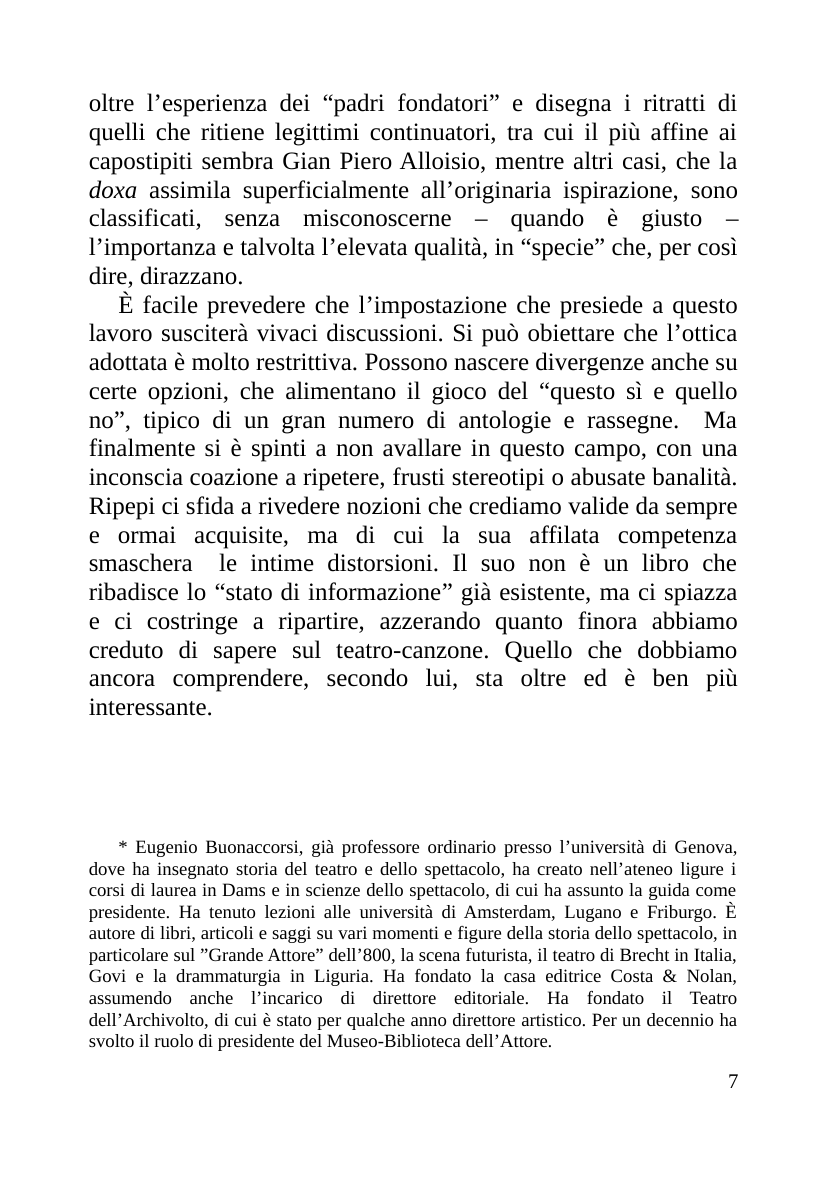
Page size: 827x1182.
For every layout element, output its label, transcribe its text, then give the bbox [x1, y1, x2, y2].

text è facile prevedere che l’impostazione che presiede a questo lavoro susciterà vivaci discussioni. Si può obiettare che l’ottica adottata è molto restrittiva. Possono nascere divergenze anche su certe opzioni, che alimentano il gioco del “questo sì e quello no”, tipico di un gran numero di antologie e rassegne. Ma finalmente si è spinti a non avallare in questo campo, con una inconscia coazione a ripetere, frusti stereotipi o abusate banalità. Ripepi ci sfida a rivedere nozioni che crediamo valide da sempre e ormai acquisite, ma di cui la sua affilata competenza smaschera le intime distorsioni. Il suo non è un libro che ribadisce lo “stato di informazione” già esistente, ma ci spiazza e ci costringe a ripartire, azzerando quanto finora abbiamo creduto di sapere sul teatro-canzone. Quello che dobbiamo ancora comprendere, secondo lui, sta oltre ed è ben più interessante. [88, 290, 738, 721]
text * Eugenio Buonaccorsi, già professore ordinario presso l’università di Genova, dove ha insegnato storia del teatro e dello spettacolo, ha creato nell’ateneo ligure i corsi di laurea in Dams e in scienze dello spettacolo, di cui ha assunto la guida come presidente. Ha tenuto lezioni alle università di Amsterdam, Lugano e Friburgo. È autore di libri, articoli e saggi su vari momenti e figure della storia dello spettacolo, in particolare sul ”Grande Attore” dell’800, la scena futurista, il teatro di Brecht in Italia, Govi e la drammaturgia in Liguria. Ha fondato la casa editrice Costa & Nolan, assumendo anche l’incarico di direttore editoriale. Ha fondato il Teatro dell’Archivolto, di cui è stato per qualche anno direttore artistico. Per un decennio ha svolto il ruolo di presidente del Museo-Biblioteca dell’Attore. [88, 836, 738, 1052]
text oltre l’esperienza dei “padri fondatori” e disegna i ritratti di quelli che ritiene legittimi continuatori, tra cui il più affine ai capostipiti sembra Gian Piero Alloisio, mentre altri casi, che la doxa assimila superficialmente all’originaria ispirazione, sono classificati, senza misconoscerne – quando è giusto – l’importanza e talvolta l’elevata qualità, in “specie” che, per così dire, dirazzano. [88, 88, 738, 290]
